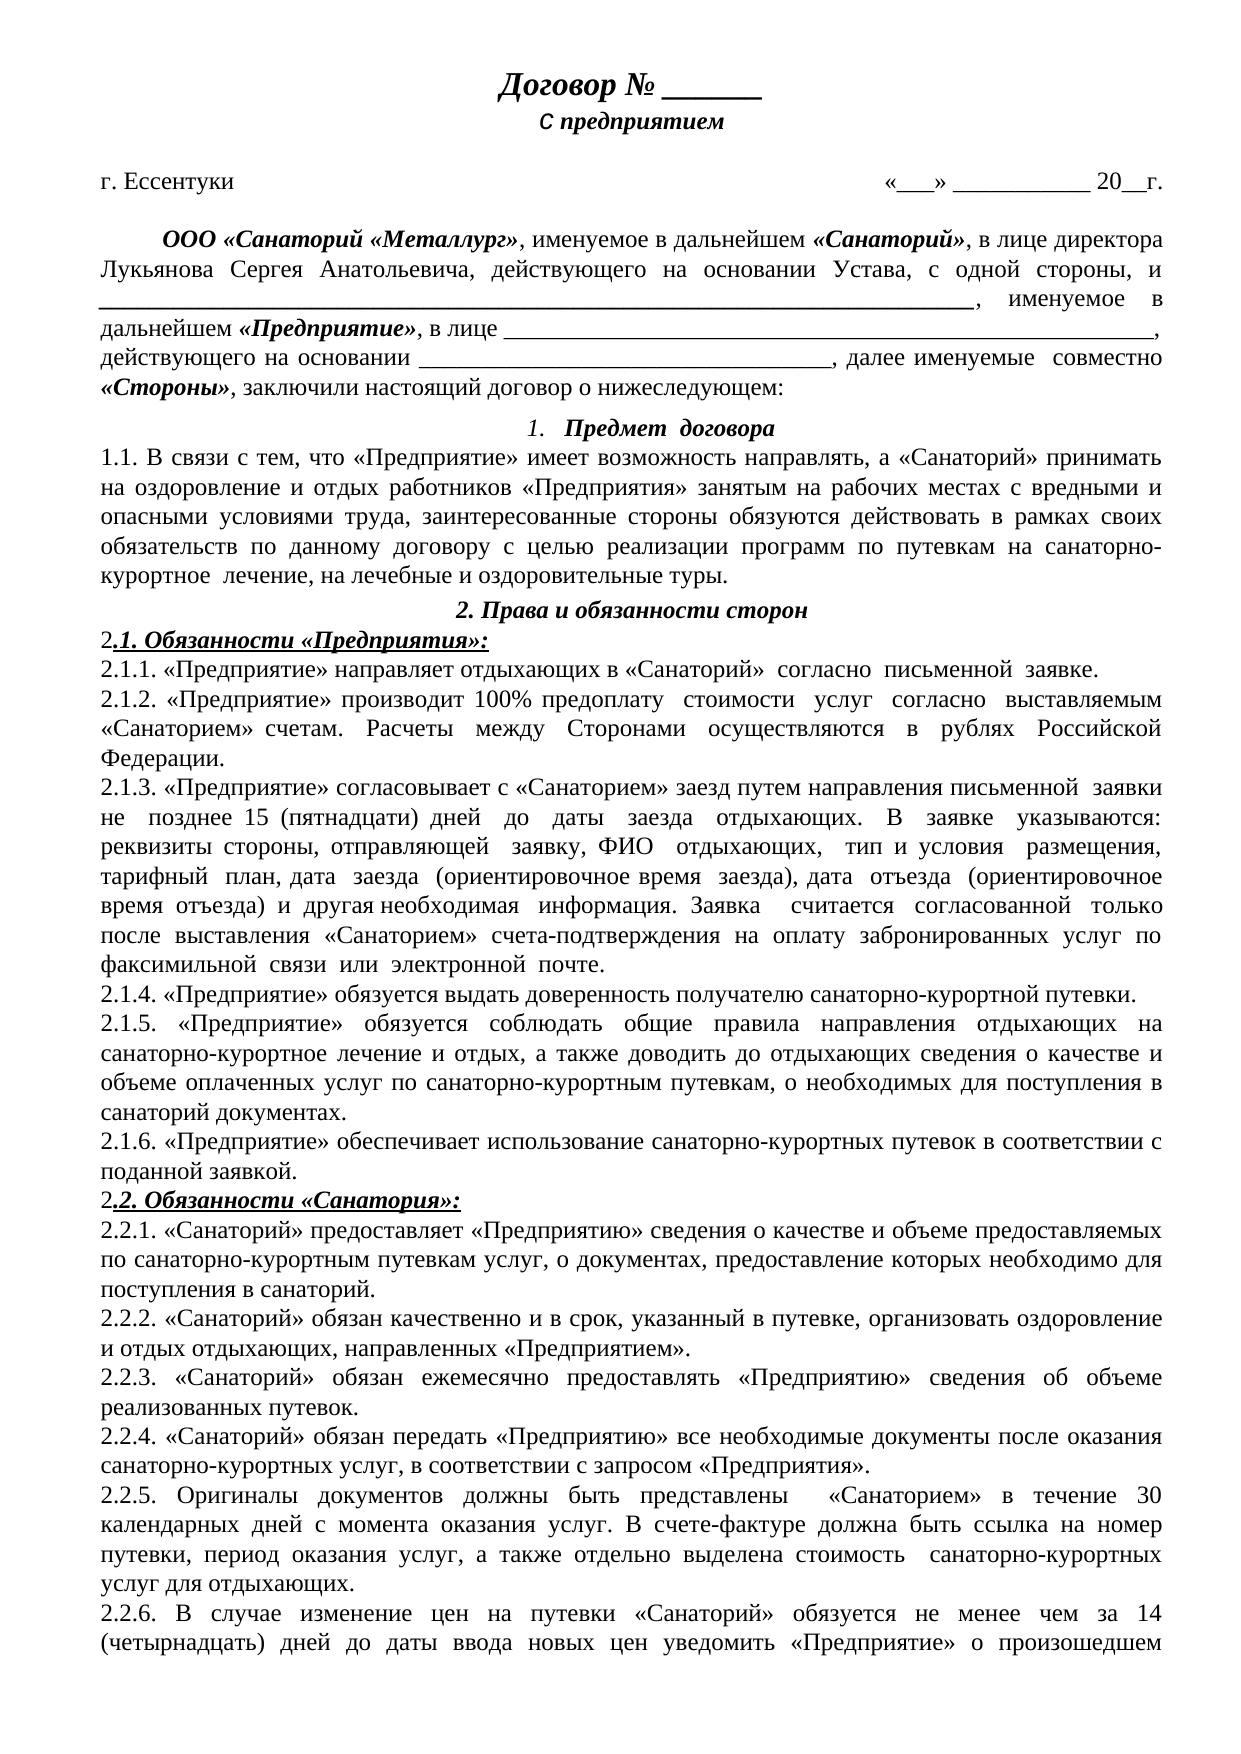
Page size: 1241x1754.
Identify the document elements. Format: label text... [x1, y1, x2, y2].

text 2.1.6. «Предприятие» обеспечивает использование санаторно-курортных путевок в соответствии с поданной заявкой. [100, 1126, 1163, 1184]
text 2.2.2. «Санаторий» обязан качественно и в срок, указанный в путевке, организовать оздоровление и отдых отдыхающих, направленных «Предприятием». [100, 1302, 1163, 1361]
text 2.1.1. «Предприятие» направляет отдыхающих в «Санаторий» согласно письменной заявке. [100, 654, 1163, 683]
text 2.2.3. «Санаторий» обязан ежемесячно предоставлять «Предприятию» сведения об объеме реализованных путевок. [100, 1361, 1163, 1420]
text 1.1. В связи с тем, что «Предприятие» имеет возможность направлять, а «Санаторий» принимать на оздоровление и отдых работников «Предприятия» занятым на рабочих местах с вредными и опасными условиями труда, заинтересованные стороны обязуются действовать в рамках своих обязательств по данному договору с целью реализации программ по путевкам на санаторно-курортное лечение, на лечебные и оздоровительные туры. [100, 442, 1163, 589]
text 2.2. Обязанности «Санатория»: [100, 1184, 1163, 1214]
text 2.1. Обязанности «Предприятия»: [100, 624, 1163, 654]
text 2.2.1. «Санаторий» предоставляет «Предприятию» сведения о качестве и объеме предоставляемых по санаторно-курортным путевкам услуг, о документах, предоставление которых необходимо для поступления в санаторий. [100, 1214, 1163, 1302]
text 2.2.5. Оригиналы документов должны быть представлены «Санаторием» в течение 30 календарных дней с момента оказания услуг. В счете-фактуре должна быть ссылка на номер путевки, период оказания услуг, а также отдельно выделена стоимость санаторно-курортных услуг для отдыхающих. [100, 1479, 1163, 1597]
text ООО «Санаторий «Металлург», именуемое в дальнейшем «Санаторий», в лице директора Лукьянова Сергея Анатольевича, действующего на основании Устава, с одной стороны, и ______________________________________________________________________, именуемое в дальнейшем «Предприятие», в лице ____________________________________________________, [100, 223, 1163, 341]
text 2.2.6. В случае изменение цен на путевки «Санаторий» обязуется не менее чем за 14 (четырнадцать) дней до даты ввода новых цен уведомить «Предприятие» о произошедшем [100, 1597, 1163, 1656]
subtitle с предприятием [100, 102, 1163, 136]
text 2.1.4. «Предприятие» обязуется выдать доверенность получателю санаторно-курортной путевки. [100, 978, 1163, 1008]
text 2.1.5. «Предприятие» обязуется соблюдать общие правила направления отдыхающих на санаторно-курортное лечение и отдых, а также доводить до отдыхающих сведения о качестве и объеме оплаченных услуг по санаторно-курортным путевкам, о необходимых для поступления в санаторий документах. [100, 1008, 1163, 1126]
text 2.1.3. «Предприятие» согласовывает с «Санаторием» заезд путем направления письменной заявки не позднее 15 (пятнадцати) дней до даты заезда отдыхающих. В заявке указываются: реквизиты стороны, отправляющей заявку, ФИО отдыхающих, тип и условия размещения, тарифный план, дата заезда (ориентировочное время заезда), дата отъезда (ориентировочное время отъезда) и другая необходимая информация. Заявка считается согласованной только после выставления «Санаторием» счета-подтверждения на оплату забронированных услуг по факсимильной связи или электронной почте. [100, 772, 1163, 978]
list Предмет договора [138, 412, 1163, 442]
text действующего на основании _________________________________, далее именуемые совместно «Стороны», заключили настоящий договор о нижеследующем: [100, 341, 1163, 400]
text 2.2.4. «Санаторий» обязан передать «Предприятию» все необходимые документы после оказания санаторно-курортных услуг, в соответствии с запросом «Предприятия». [100, 1420, 1163, 1479]
text 2.1.2. «Предприятие» производит 100% предоплату стоимости услуг согласно выставляемым «Санаторием» счетам. Расчеты между Сторонами осуществляются в рублях Российской Федерации. [100, 683, 1163, 772]
text г. Ессентуки «___» ___________ 20__г. [100, 165, 1163, 195]
text 2. Права и обязанности сторон [100, 595, 1163, 624]
text Договор № ______ [100, 64, 1163, 102]
